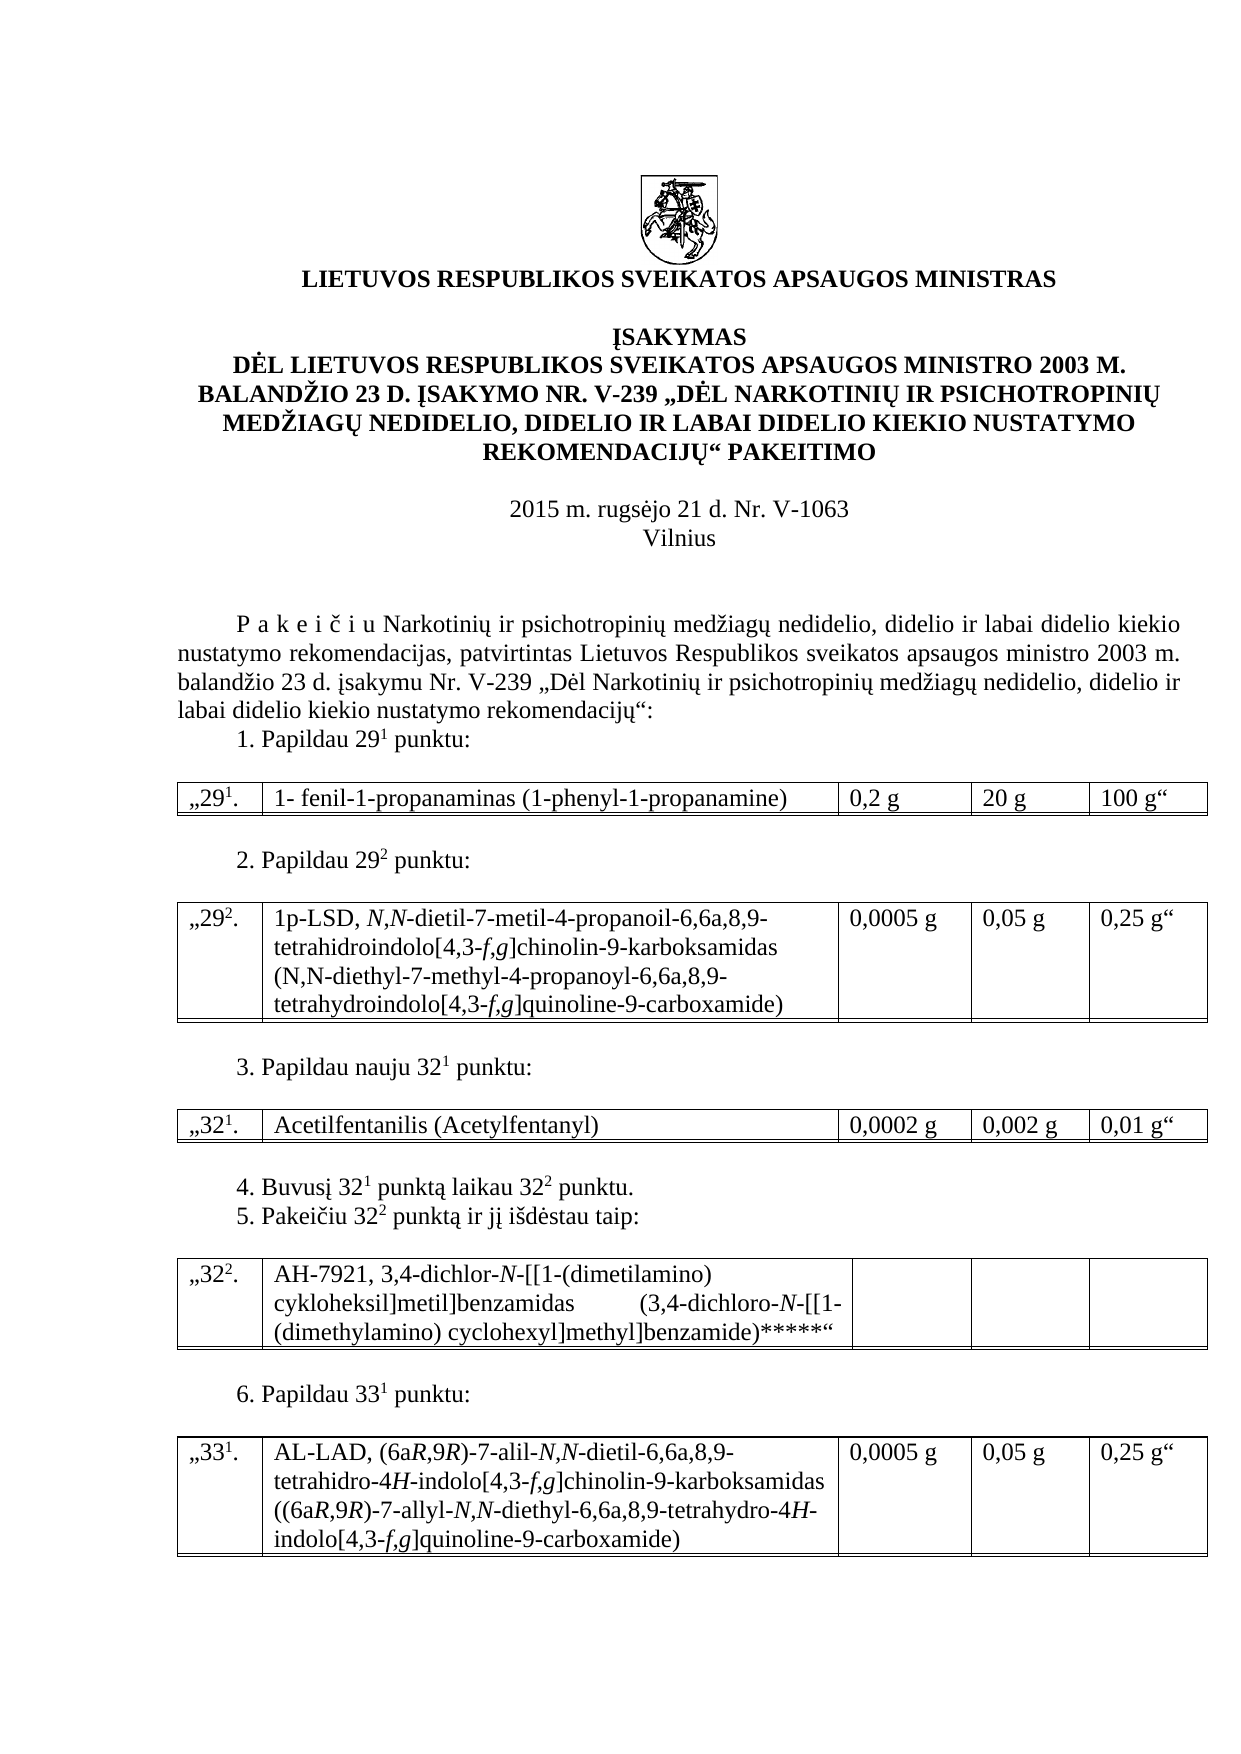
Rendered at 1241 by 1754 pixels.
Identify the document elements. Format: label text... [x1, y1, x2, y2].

table_header 20 g [972, 783, 1089, 812]
text 1. Papildau 291 punktu: [177, 724, 1181, 753]
table_header 0,01 g“ [1090, 1110, 1207, 1139]
table_header „292. [178, 903, 262, 1018]
table_header 1p-LSD, N,N-dietil-7-metil-4-propanoil-6,6a,8,9-tetrahidroindolo[4,3-f,g]chinolin-9-karboksamidas (N,N-diethyl-7-methyl-4-propanoyl-6,6a,8,9-tetrahydroindolo[4,3-f,g]quinoline-9-carboxamide) [263, 903, 838, 1018]
table_header „291. [178, 783, 262, 812]
text Vilnius [177, 523, 1181, 552]
table_header 0,002 g [972, 1110, 1089, 1139]
table_header 1- fenil-1-propanaminas (1-phenyl-1-propanamine) [263, 783, 838, 812]
table_header [972, 1259, 1089, 1346]
text 6. Papildau 331 punktu: [177, 1379, 1181, 1408]
text LIETUVOS RESPUBLIKOS SVEIKATOS APSAUGOS MINISTRAS [177, 264, 1181, 293]
table_header [1090, 1259, 1207, 1346]
table_header „331. [178, 1438, 262, 1552]
text 2. Papildau 292 punktu: [177, 845, 1181, 873]
text ĮSAKYMAS [177, 322, 1181, 351]
table_header 0,25 g“ [1090, 1438, 1207, 1552]
text 3. Papildau nauju 321 punktu: [177, 1052, 1181, 1080]
text 2015 m. rugsėjo 21 d. Nr. V-1063 [177, 494, 1181, 523]
text 5. Pakeičiu 322 punktą ir jį išdėstau taip: [177, 1201, 1181, 1229]
table_header Acetilfentanilis (Acetylfentanyl) [263, 1110, 838, 1139]
text P a k e i č i u Narkotinių ir psichotropinių medžiagų nedidelio, didelio ir labai didelio kiekio nustatymo rekomendacijas, patvirtintas Lietuvos Respublikos sveikatos apsaugos ministro 2003 m. balandžio 23 d. įsakymu Nr. V-239 „Dėl Narkotinių ir psichotropinių medžiagų nedidelio, didelio ir labai didelio kiekio nustatymo rekomendacijų“: [177, 609, 1181, 724]
table_header „322. [178, 1259, 262, 1346]
table_header 0,25 g“ [1090, 903, 1207, 1018]
table_header „321. [178, 1110, 262, 1139]
table_header 100 g“ [1090, 783, 1207, 812]
table_header 0,0005 g [839, 1438, 971, 1552]
table_header 0,0005 g [839, 903, 971, 1018]
text DĖL LIETUVOS RESPUBLIKOS SVEIKATOS APSAUGOS MINISTRO 2003 M. BALANDŽIO 23 D. ĮSAKYMO NR. V-239 „DĖL Narkotinių ir psichotropinių medžiagų NEDIDELIO, DIDELIO IR LABAI DIDELIO KIEKIO NUSTATYMO REKOMENDACIJŲ“ PAKEITIMO [177, 351, 1181, 466]
table_header 0,05 g [972, 1438, 1089, 1552]
table_header AH-7921, 3,4-dichlor-N-[[1-(dimetilamino) cykloheksil]metil]benzamidas (3,4-dichloro-N-[[1-(dimethylamino) cyclohexyl]methyl]benzamide)*****“ [263, 1259, 852, 1346]
table_header 0,2 g [839, 783, 971, 812]
table_header AL-LAD, (6aR,9R)-7-alil-N,N-dietil-6,6a,8,9-tetrahidro-4H-indolo[4,3-f,g]chinolin-9-karboksamidas ((6aR,9R)-7-allyl-N,N-diethyl-6,6a,8,9-tetrahydro-4H-indolo[4,3-f,g]quinoline-9-carboxamide) [263, 1438, 838, 1552]
text 4. Buvusį 321 punktą laikau 322 punktu. [177, 1172, 1181, 1201]
table_header 0,0002 g [839, 1110, 971, 1139]
table_header [853, 1259, 971, 1346]
table_header 0,05 g [972, 903, 1089, 1018]
